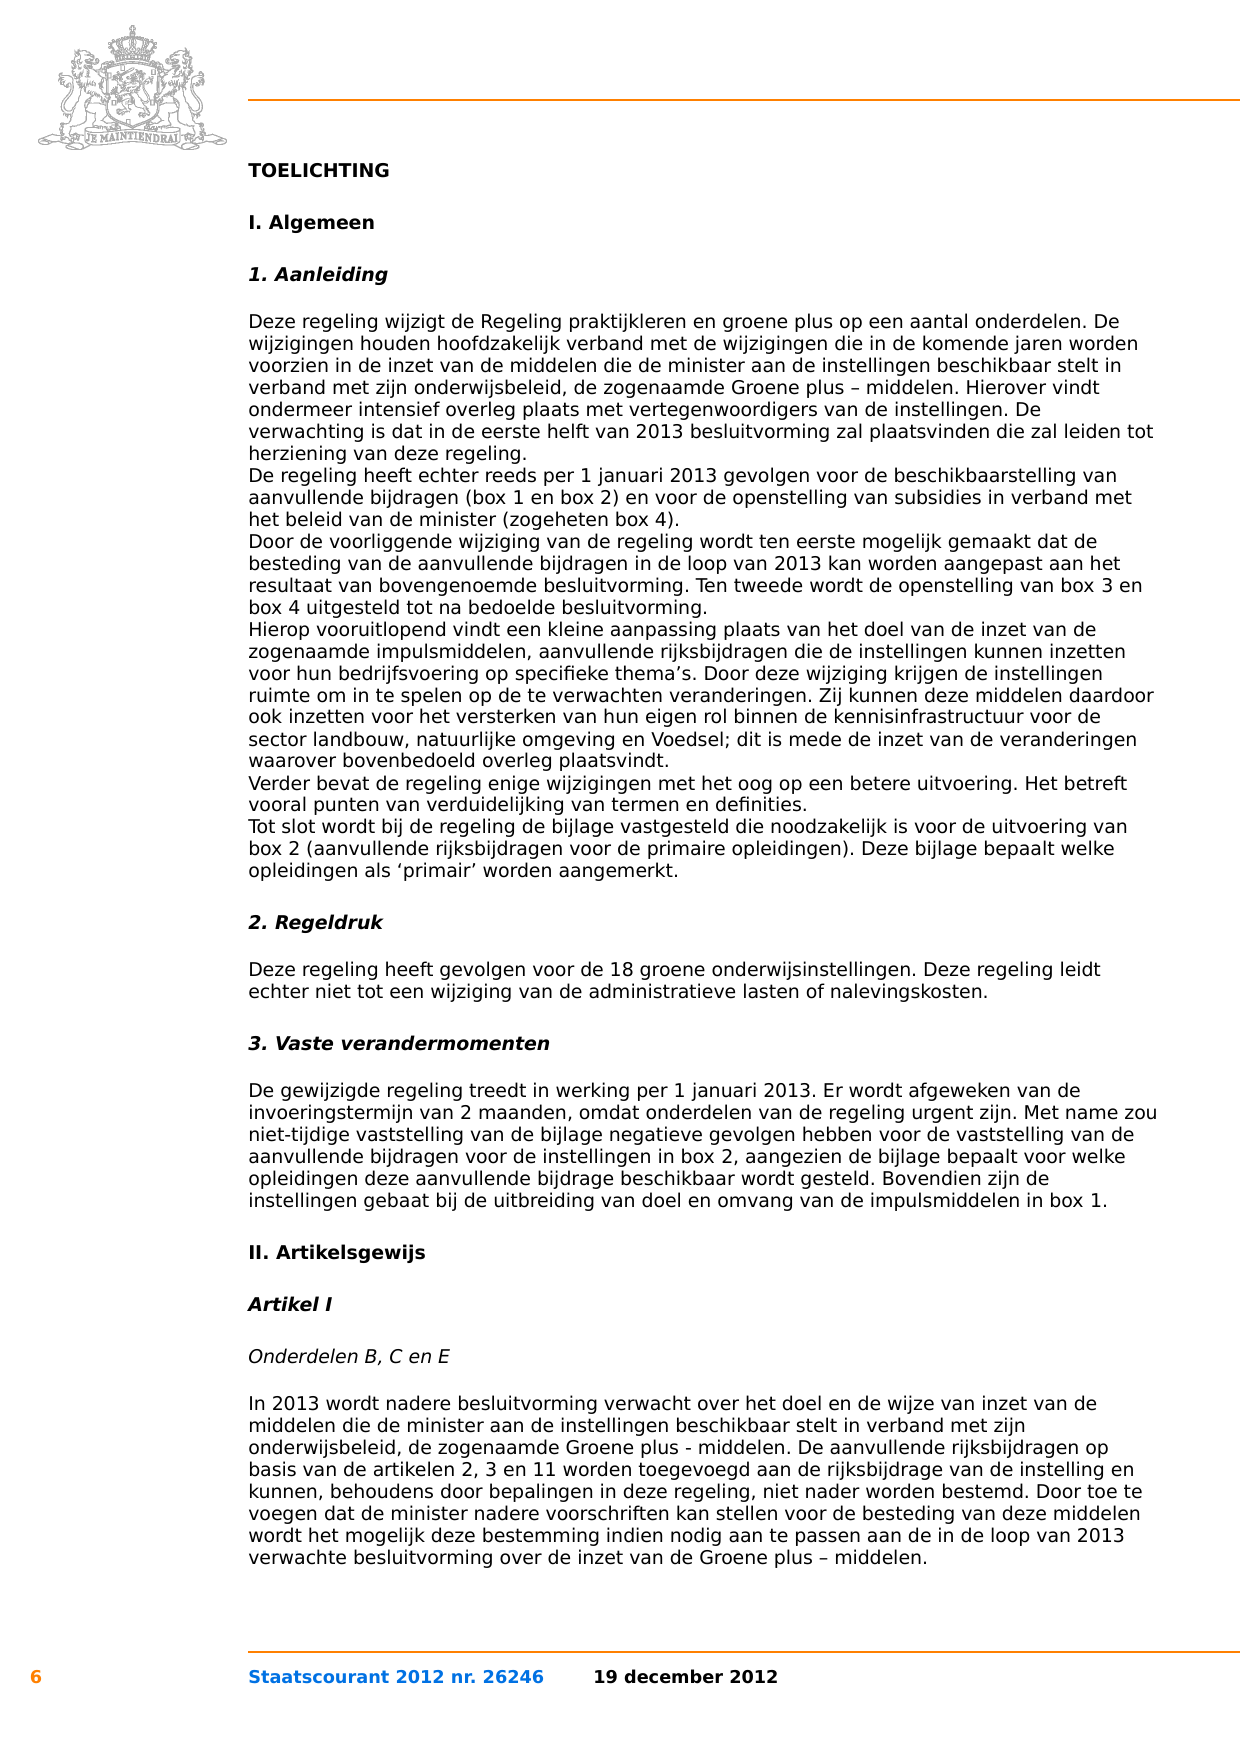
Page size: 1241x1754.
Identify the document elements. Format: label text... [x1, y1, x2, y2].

subtitle TOELICHTING [248, 160, 1163, 182]
text Hierop vooruitlopend vindt een kleine aanpassing plaats van het doel van de inzet van de zogenaamde impulsmiddelen, aanvullende rijksbijdragen die de instellingen kunnen inzetten voor hun bedrijfsvoering op specifieke thema’s. Door deze wijziging krijgen de instellingen ruimte om in te spelen op de te verwachten veranderingen. Zij kunnen deze middelen daardoor ook inzetten voor het versterken van hun eigen rol binnen de kennisinfrastructuur voor de sector landbouw, natuurlijke omgeving en Voedsel; dit is mede de inzet van de veranderingen waarover bovenbedoeld overleg plaatsvindt. [248, 618, 1163, 772]
text Tot slot wordt bij de regeling de bijlage vastgesteld die noodzakelijk is voor de uitvoering van box 2 (aanvullende rijksbijdragen voor de primaire opleidingen). Deze bijlage bepaalt welke opleidingen als ‘primair’ worden aangemerkt. [248, 816, 1163, 882]
text De gewijzigde regeling treedt in werking per 1 januari 2013. Er wordt afgeweken van de invoeringstermijn van 2 maanden, omdat onderdelen van de regeling urgent zijn. Met name zou niet-tijdige vaststelling van de bijlage negatieve gevolgen hebben voor de vaststelling van de aanvullende bijdragen voor de instellingen in box 2, aangezien de bijlage bepaalt voor welke opleidingen deze aanvullende bijdrage beschikbaar wordt gesteld. Bovendien zijn de instellingen gebaat bij de uitbreiding van doel en omvang van de impulsmiddelen in box 1. [248, 1080, 1163, 1212]
subtitle 2. Regeldruk [248, 912, 1163, 934]
text In 2013 wordt nadere besluitvorming verwacht over het doel en de wijze van inzet van de middelen die de minister aan de instellingen beschikbaar stelt in verband met zijn onderwijsbeleid, de zogenaamde Groene plus - middelen. De aanvullende rijksbijdragen op basis van de artikelen 2, 3 en 11 worden toegevoegd aan de rijksbijdrage van de instelling en kunnen, behoudens door bepalingen in deze regeling, niet nader worden bestemd. Door toe te voegen dat de minister nadere voorschriften kan stellen voor de besteding van deze middelen wordt het mogelijk deze bestemming indien nodig aan te passen aan de in de loop van 2013 verwachte besluitvorming over de inzet van de Groene plus – middelen. [248, 1393, 1163, 1569]
picture [38, 25, 227, 150]
subtitle 3. Vaste verandermomenten [248, 1033, 1163, 1055]
subtitle 1. Aanleiding [248, 264, 1163, 286]
text De regeling heeft echter reeds per 1 januari 2013 gevolgen voor de beschikbaarstelling van aanvullende bijdragen (box 1 en box 2) en voor de openstelling van subsidies in verband met het beleid van de minister (zogeheten box 4). [248, 465, 1163, 531]
text Verder bevat de regeling enige wijzigingen met het oog op een betere uitvoering. Het betreft vooral punten van verduidelijking van termen en definities. [248, 772, 1163, 816]
text Deze regeling heeft gevolgen voor de 18 groene onderwijsinstellingen. Deze regeling leidt echter niet tot een wijziging van de administratieve lasten of nalevingskosten. [248, 959, 1163, 1003]
text Door de voorliggende wijziging van de regeling wordt ten eerste mogelijk gemaakt dat de besteding van de aanvullende bijdragen in de loop van 2013 kan worden aangepast aan het resultaat van bovengenoemde besluitvorming. Ten tweede wordt de openstelling van box 3 en box 4 uitgesteld tot na bedoelde besluitvorming. [248, 531, 1163, 618]
subtitle Artikel I [248, 1294, 1163, 1316]
subtitle Onderdelen B, C en E [248, 1346, 1163, 1368]
text Deze regeling wijzigt de Regeling praktijkleren en groene plus op een aantal onderdelen. De wijzigingen houden hoofdzakelijk verband met de wijzigingen die in de komende jaren worden voorzien in de inzet van de middelen die de minister aan de instellingen beschikbaar stelt in verband met zijn onderwijsbeleid, de zogenaamde Groene plus – middelen. Hierover vindt ondermeer intensief overleg plaats met vertegenwoordigers van de instellingen. De verwachting is dat in de eerste helft van 2013 besluitvorming zal plaatsvinden die zal leiden tot herziening van deze regeling. [248, 311, 1163, 465]
subtitle II. Artikelsgewijs [248, 1242, 1163, 1264]
subtitle I. Algemeen [248, 212, 1163, 234]
